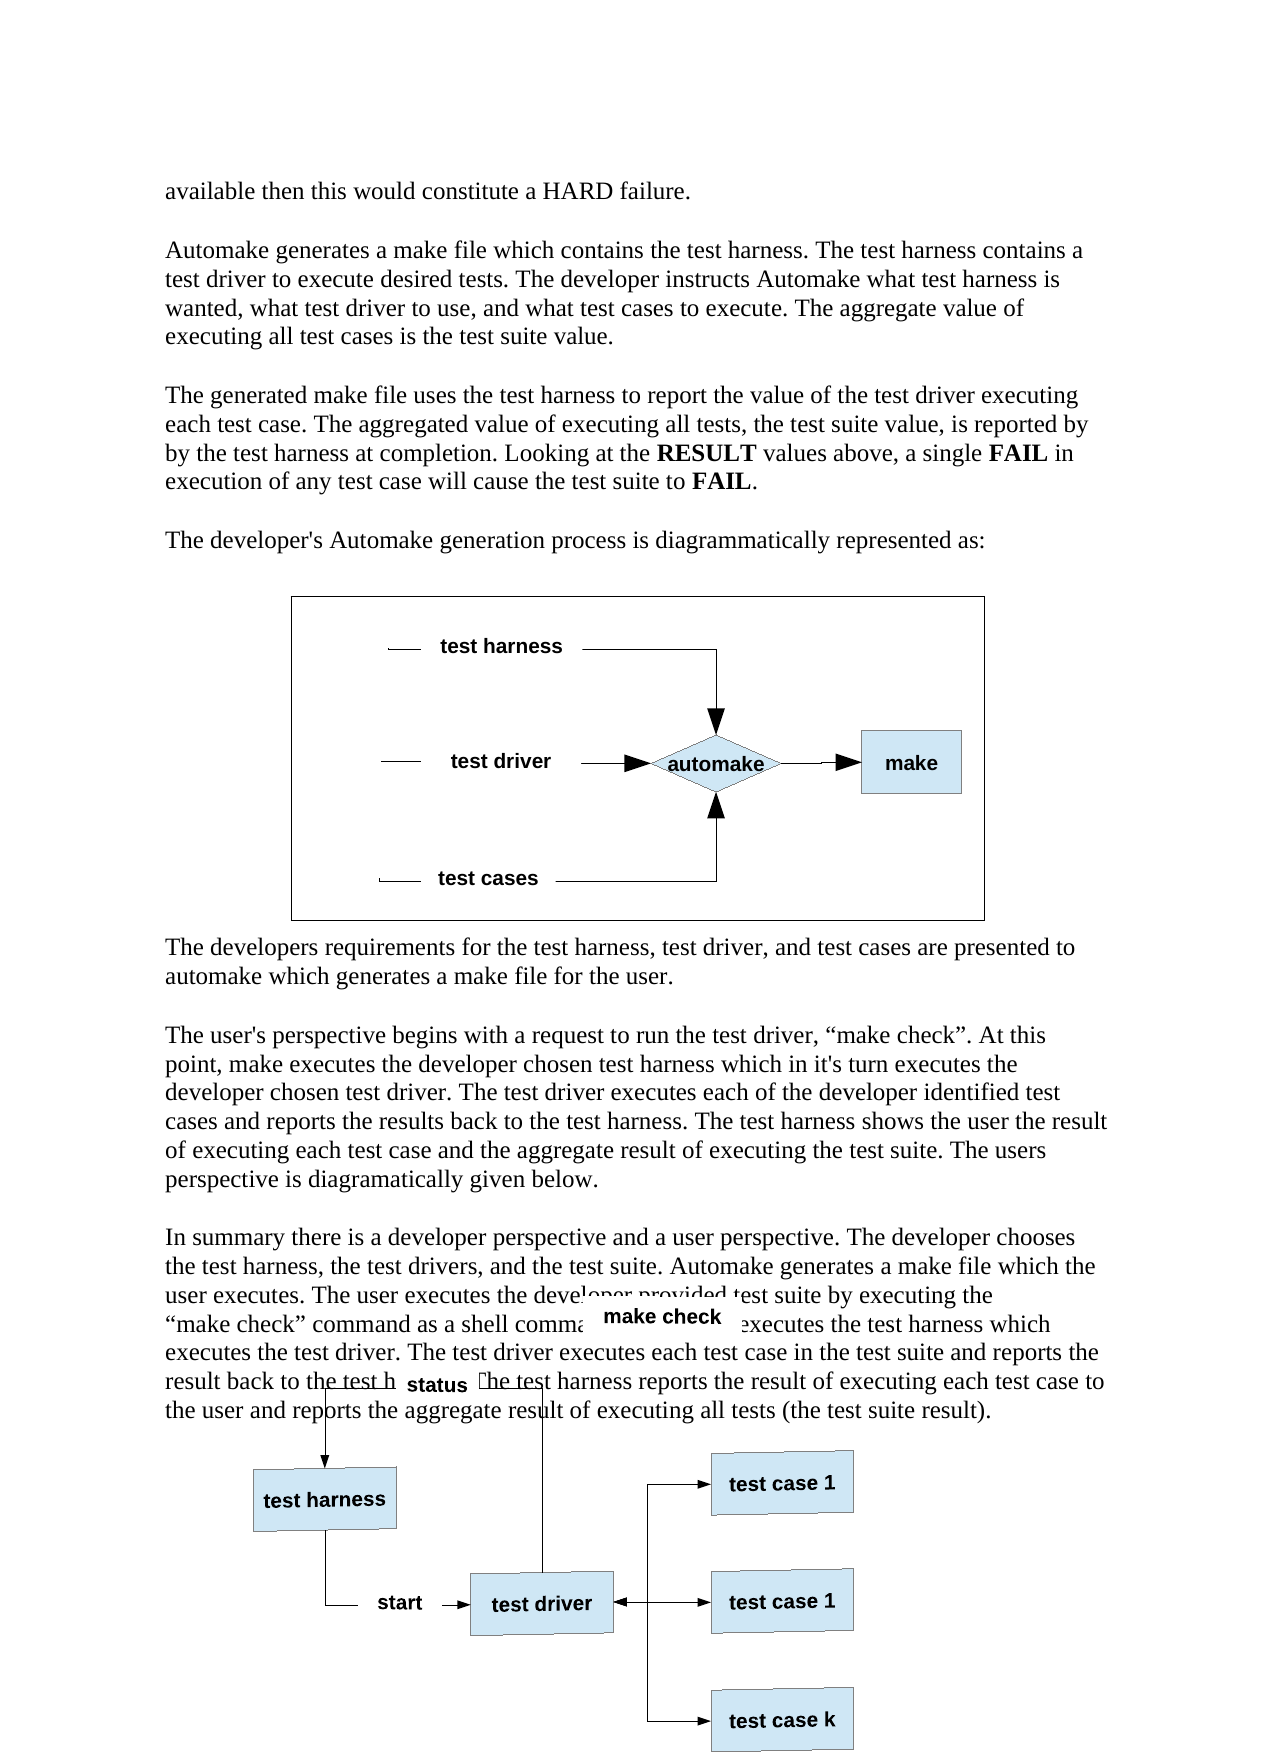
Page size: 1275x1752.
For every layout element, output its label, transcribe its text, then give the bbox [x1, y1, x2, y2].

text The user's perspective begins with a request to run the test driver, “make check”. At this point, make executes the developer chosen test harness which in it's turn executes the developer chosen test driver. The test driver executes each of the developer identified test cases and reports the results back to the test harness. The test harness shows the user the result of executing each test case and the aggregate result of executing the test suite. The users perspective is diagramatically given below. [165, 1020, 1110, 1192]
text The developer's Automake generation process is diagrammatically represented as: [165, 525, 1110, 554]
text Automake generates a make file which contains the test harness. The test harness contains a test driver to execute desired tests. The developer instructs Automake what test harness is wanted, what test driver to use, and what test cases to execute. The aggregate value of executing all test cases is the test suite value. [165, 235, 1110, 350]
text In summary there is a developer perspective and a user perspective. The developer chooses the test harness, the test drivers, and the test suite. Automake generates a make file which the user executes. The user executes the developer provided test suite by executing the “make check” command as a shell command. Make then executes the test harness which executes the test driver. The test driver executes each test case in the test suite and reports the result back to the test harness. The test harness reports the result of executing each test case to the user and reports the aggregate result of executing all tests (the test suite result). [165, 1222, 1110, 1424]
text available then this would constitute a HARD failure. [165, 176, 1110, 205]
text The generated make file uses the test harness to report the value of the test driver executing each test case. The aggregated value of executing all tests, the test suite value, is reported by by the test harness at completion. Looking at the RESULT values above, a single FAIL in execution of any test case will cause the test suite to FAIL. [165, 380, 1110, 495]
text The developers requirements for the test harness, test driver, and test cases are presented to automake which generates a make file for the user. [165, 584, 1110, 990]
